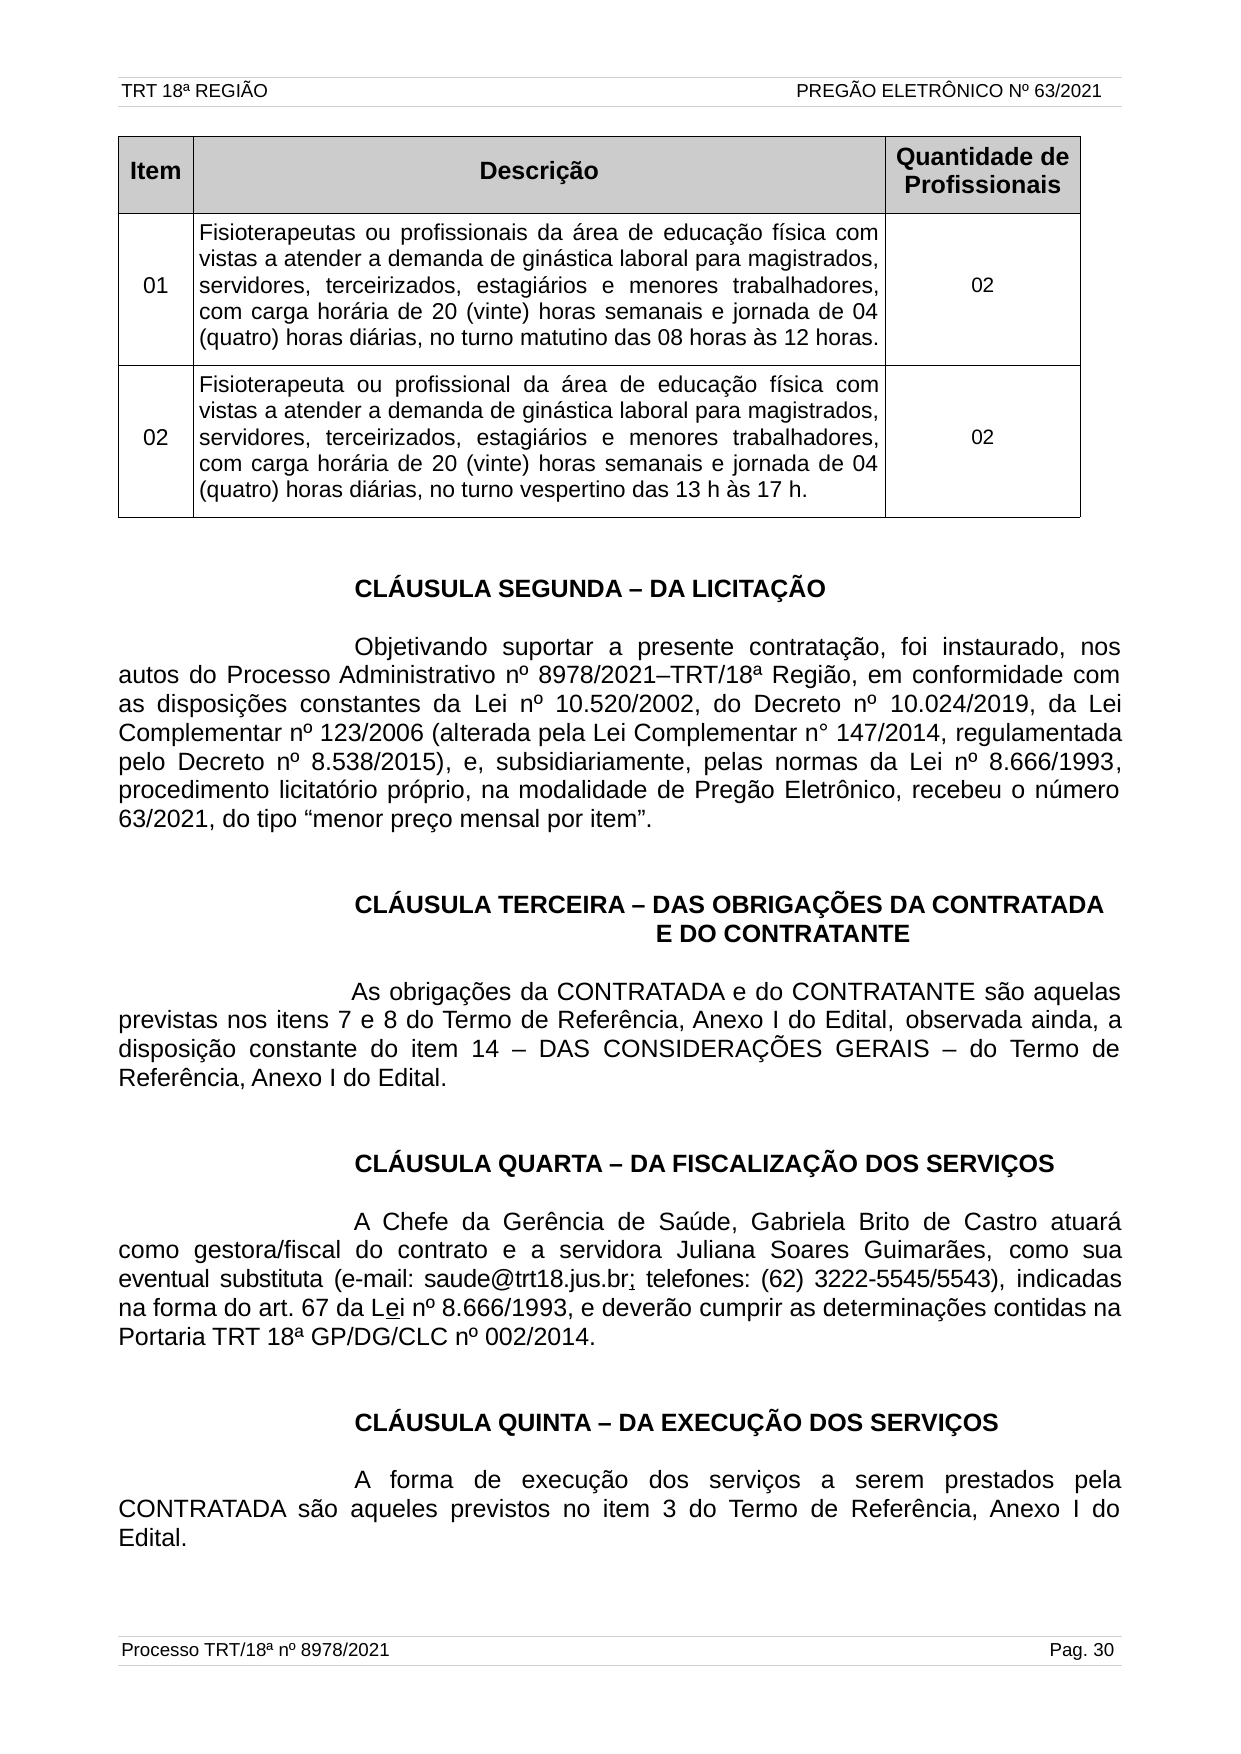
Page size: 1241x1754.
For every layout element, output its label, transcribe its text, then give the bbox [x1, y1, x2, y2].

table_header Item [119, 137, 193, 213]
table_cell 02 [886, 214, 1080, 365]
text CLÁUSULA SEGUNDA – DA LICITAÇÃO [118, 574, 1122, 603]
table_cell 01 [119, 214, 193, 365]
text A Chefe da Gerência de Saúde, Gabriela Brito de Castro atuará como gestora/fiscal do contrato e a servidora Juliana Soares Guimarães, como sua eventual substituta (e-mail: saude@trt18.jus.br; telefones: (62) 3222-5545/5543), indicadas na forma do art. 67 da Lei nº 8.666/1993, e deverão cumprir as determinações contidas na Portaria TRT 18ª GP/DG/CLC nº 002/2014. [118, 1207, 1122, 1351]
table_header Descrição [194, 137, 885, 213]
text CLÁUSULA QUINTA – DA EXECUÇÃO DOS SERVIÇOS [118, 1408, 1122, 1437]
text CLÁUSULA TERCEIRA – DAS OBRIGAÇÕES DA CONTRATADA E DO CONTRATANTE [354, 891, 1122, 948]
table_header Quantidade de Profissionais [886, 137, 1080, 213]
table_cell 02 [886, 366, 1080, 517]
text CLÁUSULA QUARTA – DA FISCALIZAÇÃO DOS SERVIÇOS [354, 1149, 1122, 1178]
table_cell Fisioterapeuta ou profissional da área de educação física com vistas a atender a demanda de ginástica laboral para magistrados, servidores, terceirizados, estagiários e menores trabalhadores, com carga horária de 20 (vinte) horas semanais e jornada de 04 (quatro) horas diárias, no turno vespertino das 13 h às 17 h. [194, 366, 885, 517]
table_cell 02 [119, 366, 193, 517]
text Objetivando suportar a presente contratação, foi instaurado, nos autos do Processo Administrativo nº 8978/2021–TRT/18ª Região, em conformidade com as disposições constantes da Lei nº 10.520/2002, do Decreto nº 10.024/2019, da Lei Complementar nº 123/2006 (alterada pela Lei Complementar n° 147/2014, regulamentada pelo Decreto nº 8.538/2015), e, subsidiariamente, pelas normas da Lei nº 8.666/1993, procedimento licitatório próprio, na modalidade de Pregão Eletrônico, recebeu o número 63/2021, do tipo “menor preço mensal por item”. [118, 632, 1122, 833]
text A forma de execução dos serviços a serem prestados pela CONTRATADA são aqueles previstos no item 3 do Termo de Referência, Anexo I do Edital. [118, 1466, 1122, 1552]
text As obrigações da CONTRATADA e do CONTRATANTE são aquelas previstas nos itens 7 e 8 do Termo de Referência, Anexo I do Edital, observada ainda, a disposição constante do item 14 – DAS CONSIDERAÇÕES GERAIS – do Termo de Referência, Anexo I do Edital. [118, 977, 1122, 1092]
table_cell Fisioterapeutas ou profissionais da área de educação física com vistas a atender a demanda de ginástica laboral para magistrados, servidores, terceirizados, estagiários e menores trabalhadores, com carga horária de 20 (vinte) horas semanais e jornada de 04 (quatro) horas diárias, no turno matutino das 08 horas às 12 horas. [194, 214, 885, 365]
